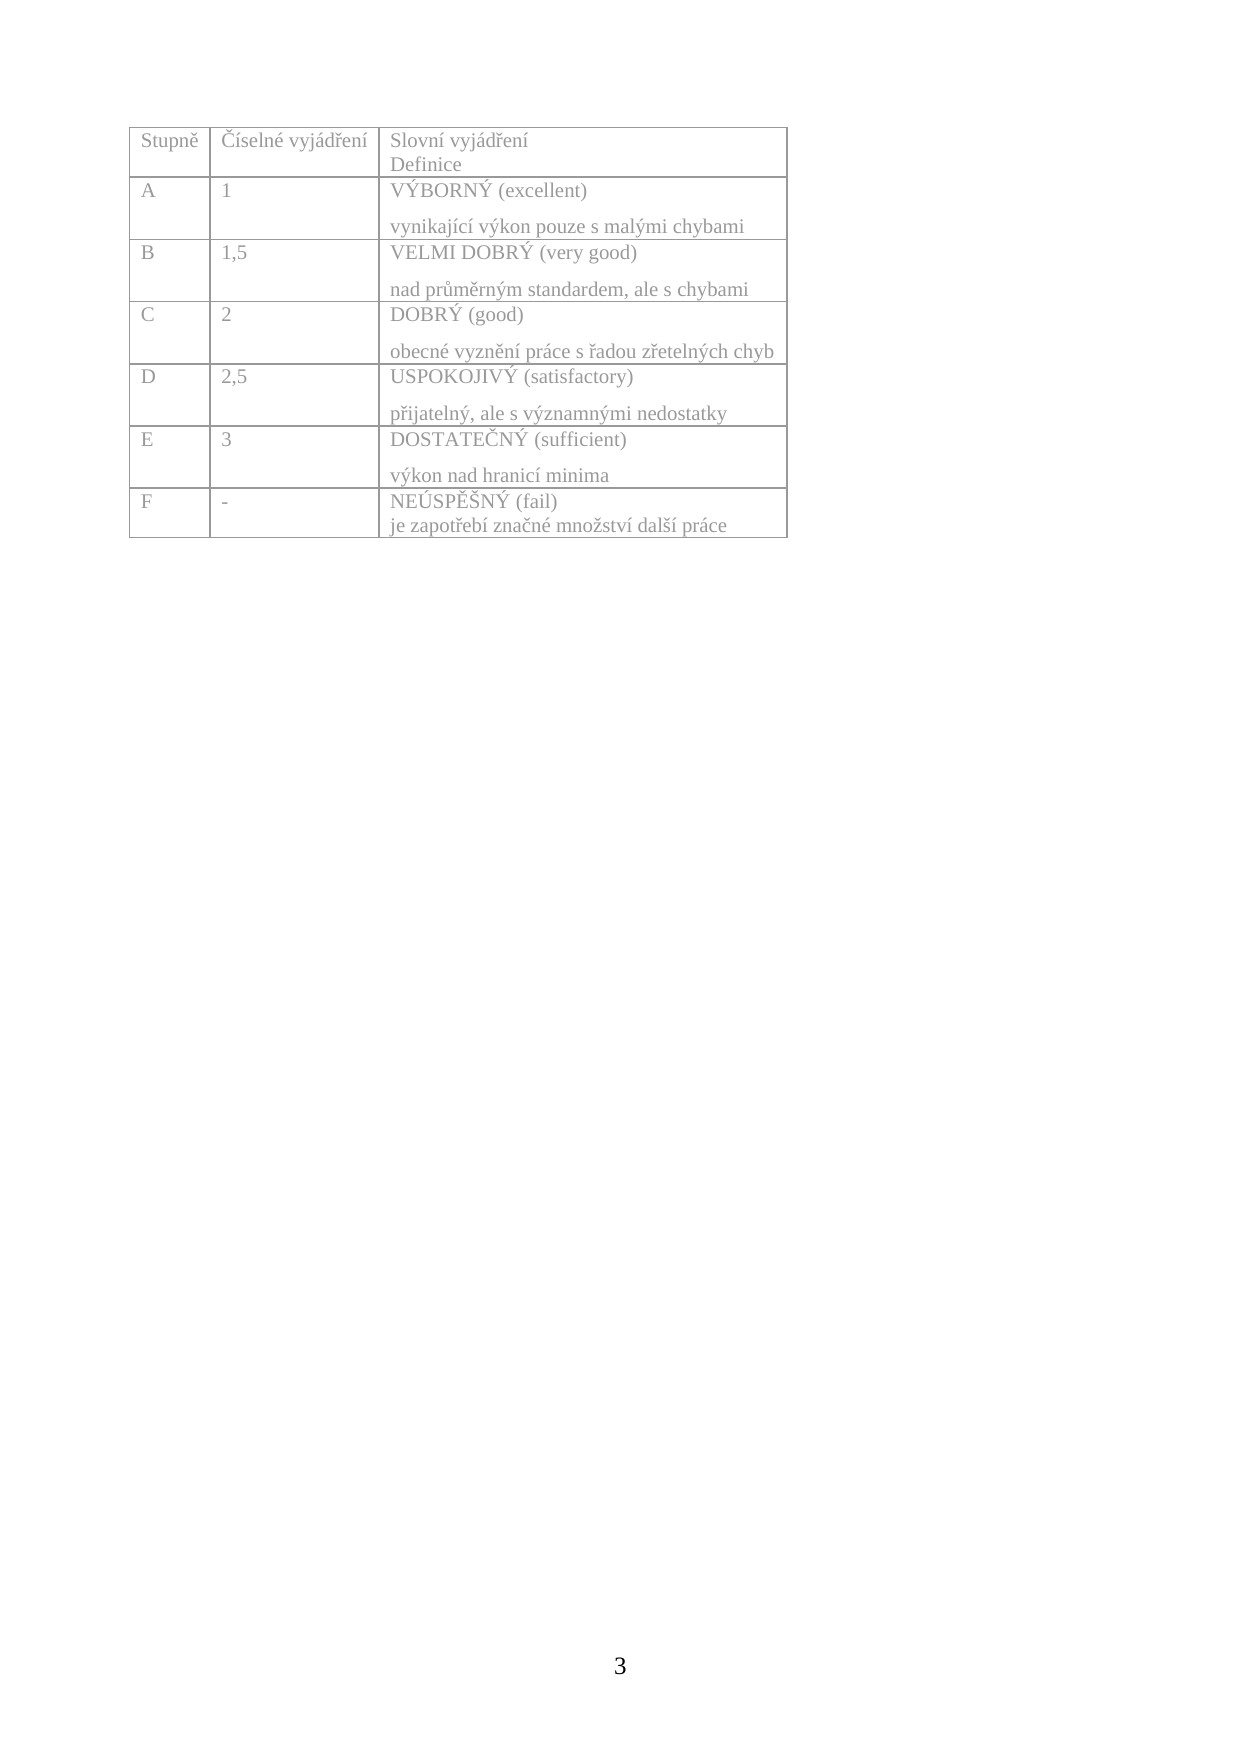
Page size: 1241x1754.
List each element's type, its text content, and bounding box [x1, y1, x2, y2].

table_cell D [130, 365, 209, 425]
table_cell 1 [211, 178, 378, 238]
table_cell DOBRÝ (good) obecné vyznění práce s řadou zřetelných chyb [380, 302, 786, 363]
table_cell USPOKOJIVÝ (satisfactory) přijatelný, ale s významnými nedostatky [380, 365, 786, 425]
table_cell B [130, 240, 209, 301]
table_cell C [130, 302, 209, 363]
table_cell 3 [211, 427, 378, 487]
table_cell DOSTATEČNÝ (sufficient) výkon nad hranicí minima [380, 427, 786, 487]
table_cell 1,5 [211, 240, 378, 301]
table_cell VELMI DOBRÝ (very good) nad průměrným standardem, ale s chybami [380, 240, 786, 301]
table_cell A [130, 178, 209, 238]
table_cell 2 [211, 302, 378, 363]
table_cell - [211, 489, 378, 537]
table_header Slovní vyjádření Definice [380, 128, 786, 176]
table_cell VÝBORNÝ (excellent) vynikající výkon pouze s malými chybami [380, 178, 786, 238]
table_cell NEÚSPĚŠNÝ (fail) je zapotřebí značné množství další práce [380, 489, 786, 537]
table_header Číselné vyjádření [211, 128, 378, 176]
table_cell E [130, 427, 209, 487]
table_header Stupně [130, 128, 209, 176]
table_cell F [130, 489, 209, 537]
table_cell 2,5 [211, 365, 378, 425]
